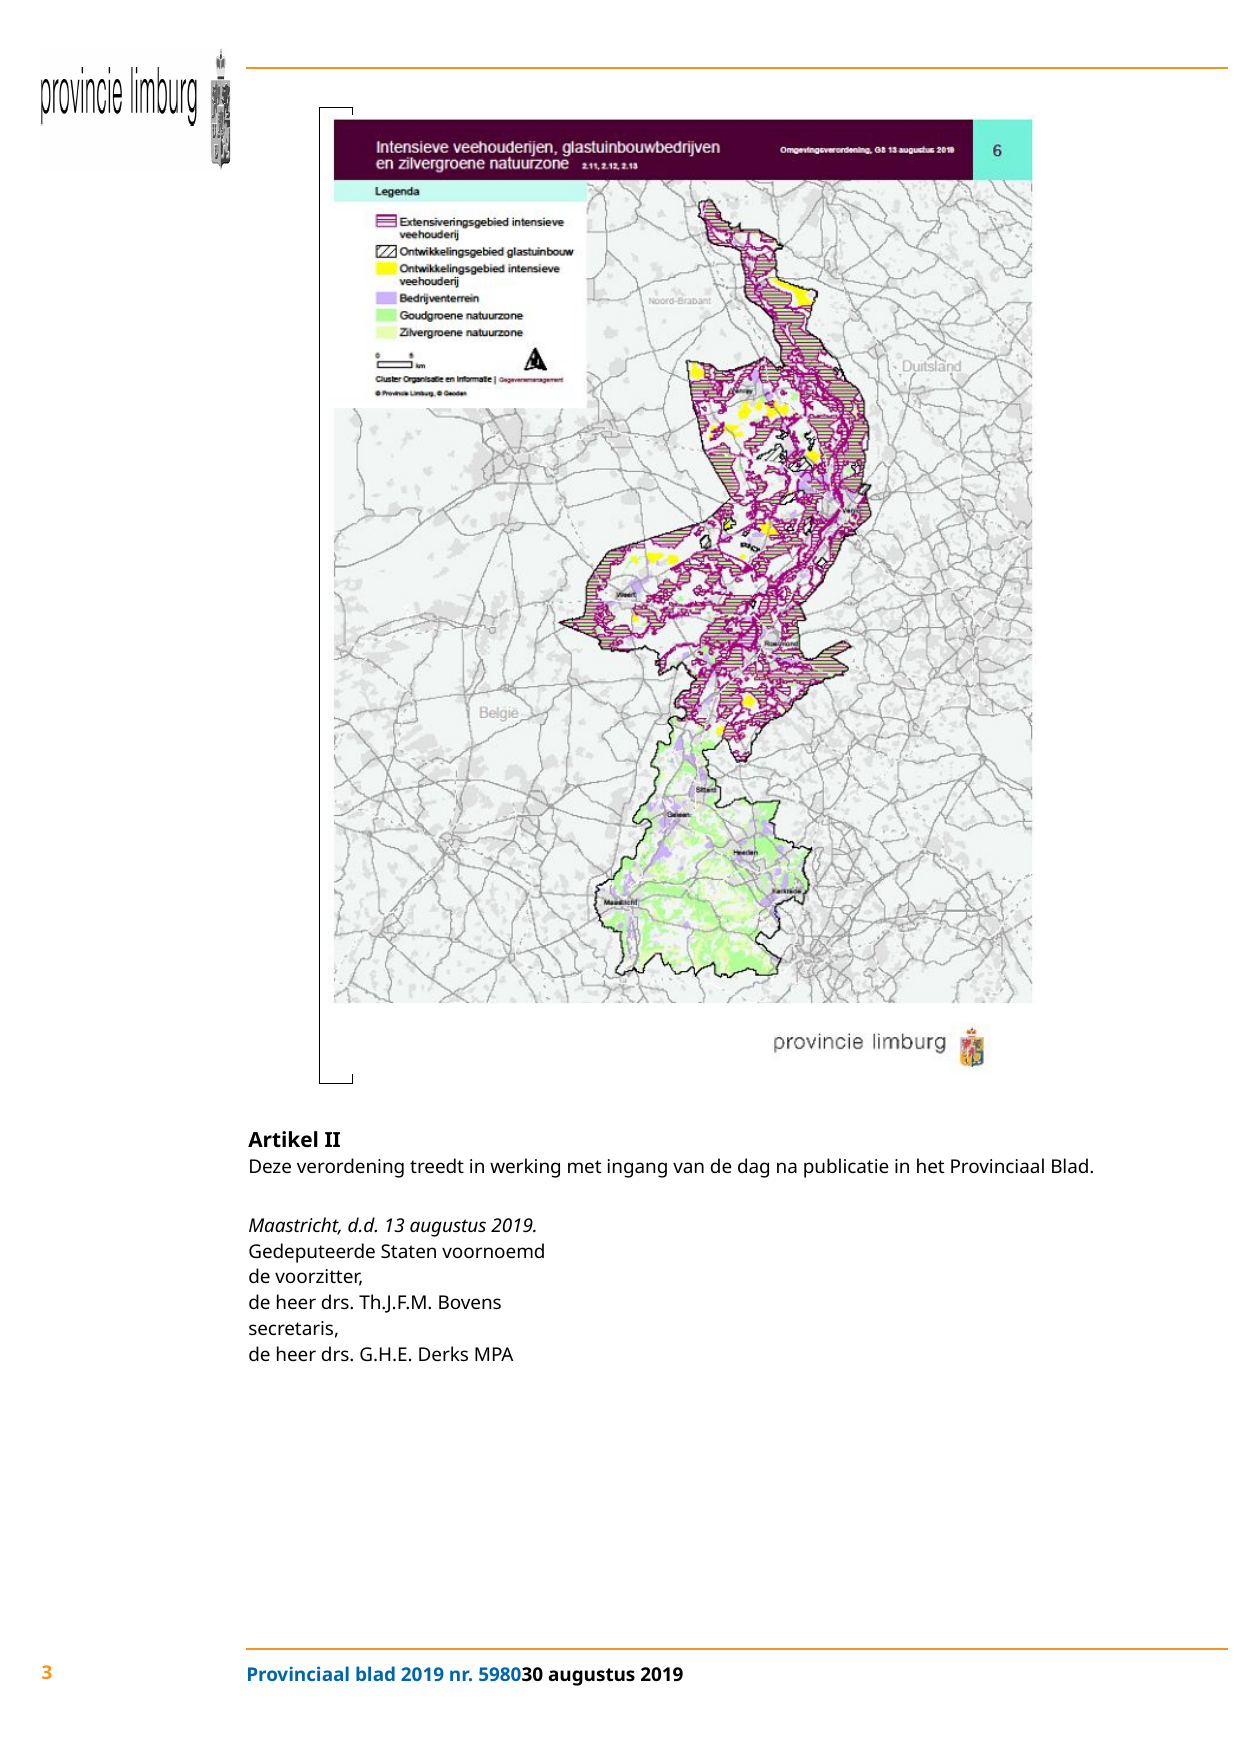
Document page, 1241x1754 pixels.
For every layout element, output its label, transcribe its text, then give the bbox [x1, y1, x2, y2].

picture [41, 47, 231, 172]
text de heer drs. Th.J.F.M. Bovens [248, 1289, 1152, 1315]
text Gedeputeerde Staten voornoemd [248, 1238, 1152, 1264]
text de voorzitter, [248, 1264, 1152, 1289]
text Maastricht, d.d. 13 augustus 2019. [248, 1212, 1152, 1238]
text de heer drs. G.H.E. Derks MPA [248, 1341, 1152, 1367]
picture [327, 115, 1037, 1074]
text secretaris, [248, 1315, 1152, 1341]
text Artikel II [248, 1125, 1152, 1153]
text Deze verordening treedt in werking met ingang van de dag na publicatie in het Provinciaal Blad. [248, 1153, 1152, 1179]
